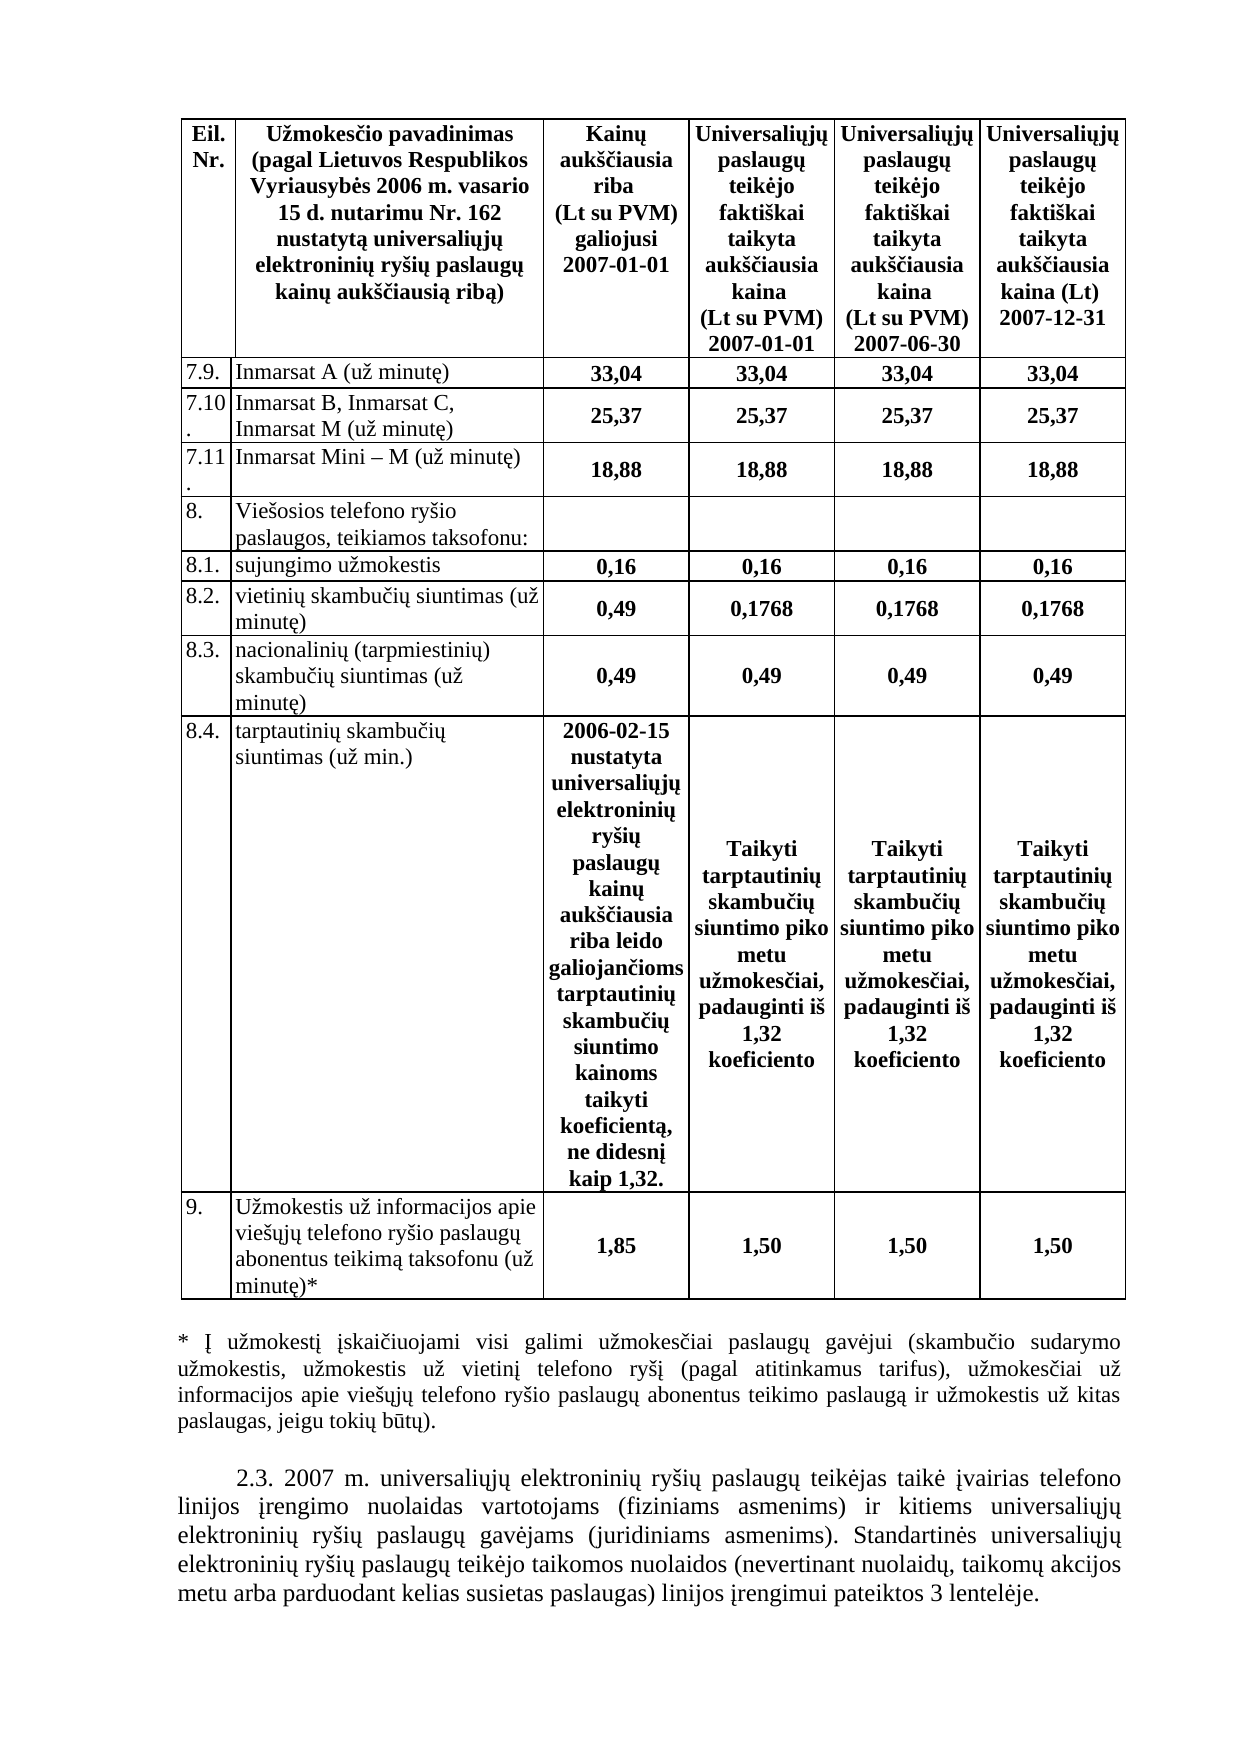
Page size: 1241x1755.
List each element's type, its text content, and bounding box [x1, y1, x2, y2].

table_cell Inmarsat A (už minutę) [232, 358, 543, 387]
table_cell sujungimo užmokestis [232, 552, 543, 580]
table_cell 25,37 [835, 389, 979, 441]
table_cell 8.1. [182, 552, 230, 580]
table_cell [1126, 746, 1131, 1191]
text 2.3. 2007 m. universaliųjų elektroninių ryšių paslaugų teikėjas taikė įvairias telefono linijos įrengimo nuolaidas vartotojams (fiziniams asmenims) ir kitiems universaliųjų elektroninių ryšių paslaugų gavėjams (juridiniams asmenims). Standartinės universaliųjų elektroninių ryšių paslaugų teikėjo taikomos nuolaidos (nevertinant nuolaidų, taikomų akcijos metu arba parduodant kelias susietas paslaugas) linijos įrengimui pateiktos 3 lentelėje. [177, 1463, 1122, 1606]
table_cell 25,37 [981, 389, 1125, 441]
table_cell [1126, 611, 1131, 634]
table_cell 0,16 [690, 552, 834, 580]
table_cell 0,16 [835, 552, 979, 580]
table_cell Taikyti tarptautinių skambučių siuntimo piko metu užmokesčiai, padauginti iš 1,32 koeficiento [690, 717, 834, 1191]
table_header Eil. Nr. [182, 120, 235, 357]
table_cell Inmarsat Mini – M (už minutę) [232, 443, 543, 496]
table_cell 0,16 [544, 552, 688, 580]
table_cell 8. [182, 497, 230, 550]
table_cell 18,88 [544, 443, 688, 496]
table_cell 33,04 [690, 358, 834, 387]
table_cell 7.10. [182, 389, 186, 441]
table_cell [835, 497, 979, 550]
table_header Universaliųjų paslaugų teikėjo faktiškai taikyta aukščiausia kaina (Lt) 2007-12-31 [981, 120, 1125, 357]
table_cell [544, 497, 688, 550]
table_header Kainų aukščiausia riba (Lt su PVM) galiojusi 2007-01-01 [544, 120, 688, 357]
table_cell 18,88 [981, 443, 1125, 496]
table_cell 8.2. [182, 582, 230, 634]
table_cell [1126, 417, 1131, 441]
table_cell [690, 497, 834, 550]
table_cell 33,04 [981, 358, 1125, 387]
table_cell 7.9. [182, 358, 230, 387]
table_cell 1,50 [981, 1193, 1125, 1298]
table_cell [1126, 524, 1131, 550]
table_cell Taikyti tarptautinių skambučių siuntimo piko metu užmokesčiai, padauginti iš 1,32 koeficiento [835, 717, 979, 1191]
table_cell 18,88 [690, 443, 834, 496]
table_cell 0,49 [544, 636, 688, 715]
table_cell 0,49 [835, 636, 979, 715]
table_cell 0,1768 [981, 582, 1125, 634]
table_cell [1126, 665, 1131, 715]
table_cell 1,50 [690, 1193, 834, 1298]
table_cell 1,85 [544, 1193, 688, 1298]
table_cell 25,37 [690, 389, 834, 441]
table_cell [1126, 1221, 1131, 1298]
table_cell [1126, 472, 1131, 496]
table_cell 0,1768 [835, 582, 979, 634]
table_cell 1,50 [835, 1193, 979, 1298]
table_cell 18,88 [835, 443, 979, 496]
table_cell 8.3. [182, 636, 230, 715]
table_cell 8.4. [182, 717, 230, 1191]
table_cell 0,49 [981, 636, 1125, 715]
table_cell 7.11. [182, 443, 186, 496]
table_cell 33,04 [835, 358, 979, 387]
table_cell 33,04 [544, 358, 688, 387]
table_cell Taikyti tarptautinių skambučių siuntimo piko metu užmokesčiai, padauginti iš 1,32 koeficiento [981, 717, 1125, 1191]
text * Į užmokestį įskaičiuojami visi galimi užmokesčiai paslaugų gavėjui (skambučio sudarymo užmokestis, užmokestis už vietinį telefono ryšį (pagal atitinkamus tarifus), užmokesčiai už informacijos apie viešųjų telefono ryšio paslaugų abonentus teikimo paslaugą ir užmokestis už kitas paslaugas, jeigu tokių būtų). [177, 1328, 1122, 1434]
table_cell tarptautinių skambučių siuntimas (už min.) [232, 717, 543, 1191]
table_cell 0,49 [690, 636, 834, 715]
table_cell 0,49 [544, 582, 688, 634]
table_cell 25,37 [544, 389, 688, 441]
table_header Užmokesčio pavadinimas (pagal Lietuvos Respublikos Vyriausybės 2006 m. vasario 15 d. nutarimu Nr. 162 nustatytą universaliųjų elektroninių ryšių paslaugų kainų aukščiausią ribą) [236, 120, 543, 357]
table_header [1126, 148, 1131, 357]
table_cell 0,1768 [690, 582, 834, 634]
table_cell 9. [182, 1193, 230, 1298]
table_cell [981, 497, 1125, 550]
table_cell 0,16 [981, 552, 1125, 580]
